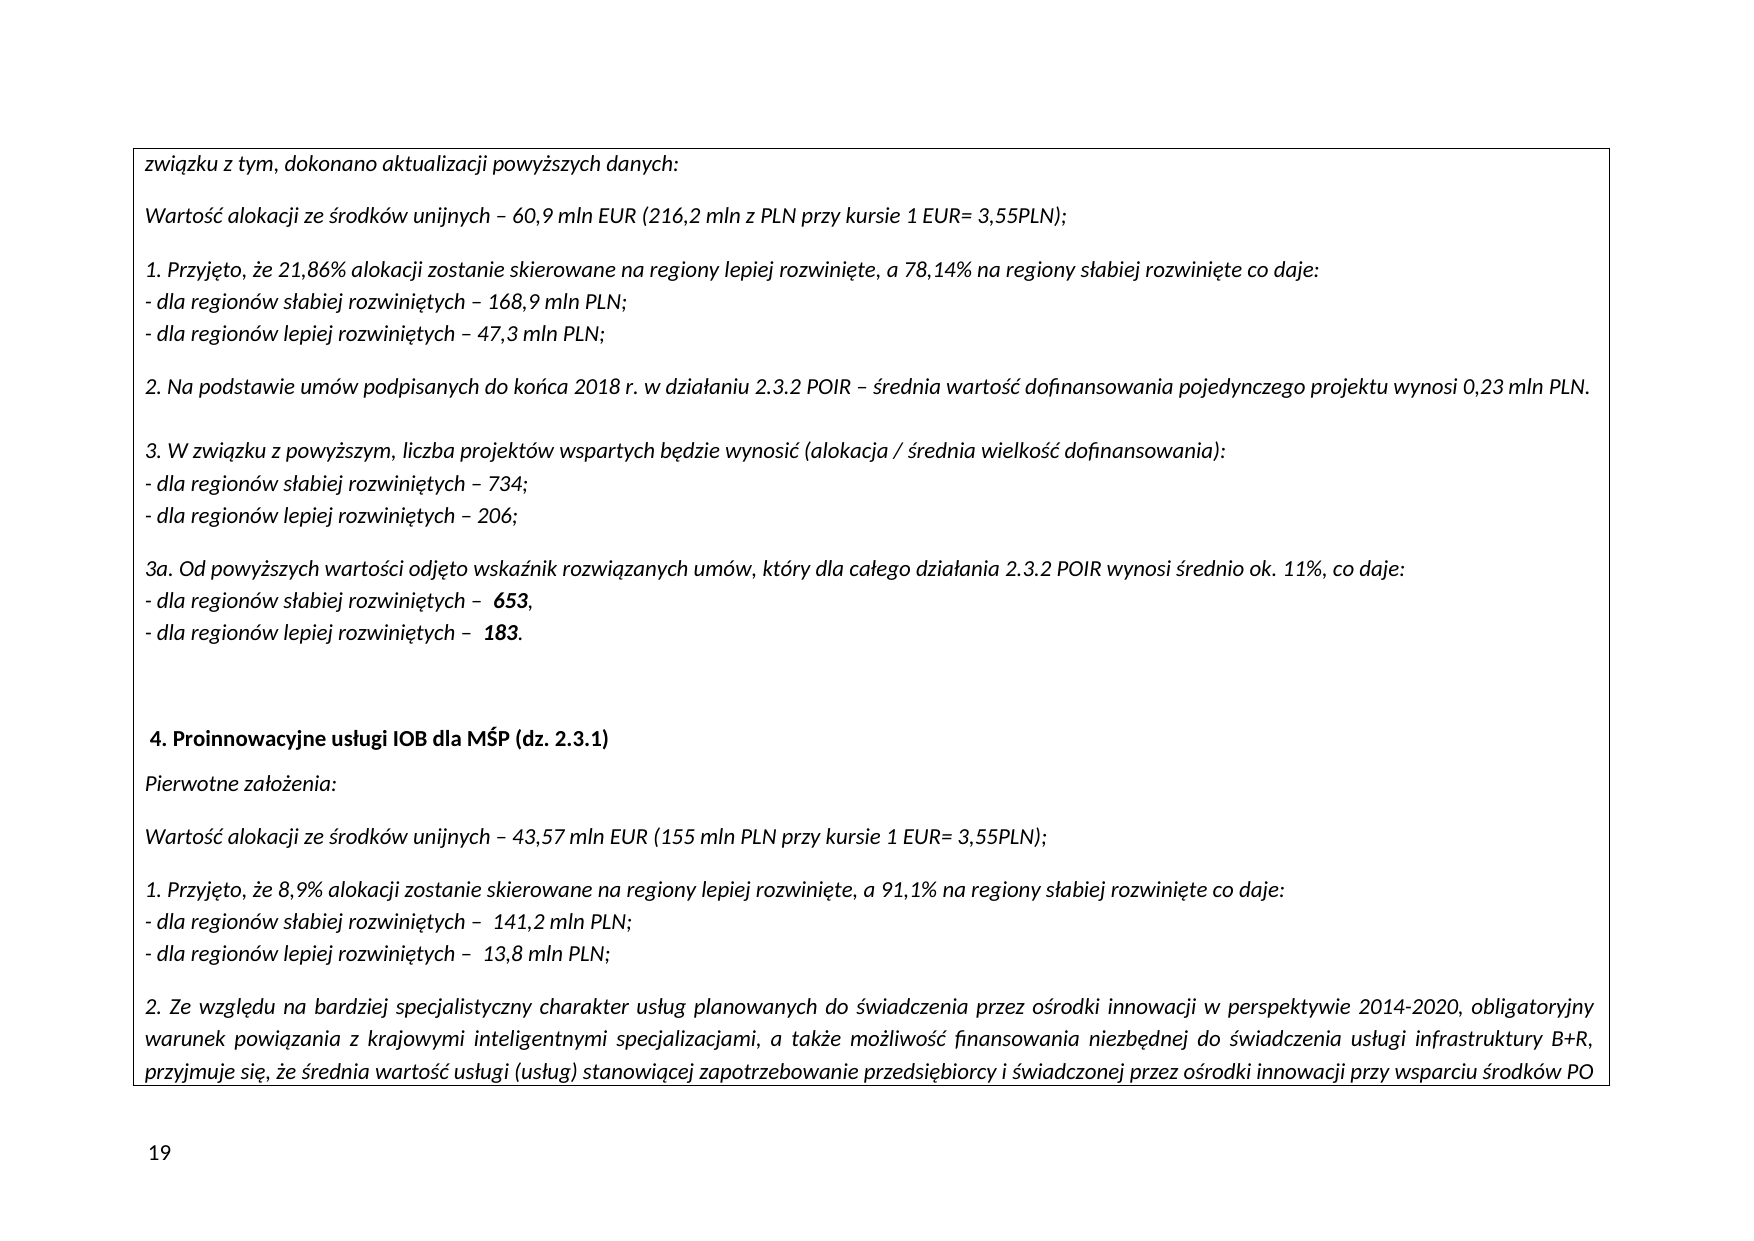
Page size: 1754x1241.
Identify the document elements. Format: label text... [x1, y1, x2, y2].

table_cell związku z tym, dokonano aktualizacji powyższych danych: Wartość alokacji ze środków unijnych – 60,9 mln EUR (216,2 mln z PLN przy kursie 1 EUR= 3,55PLN); 1. Przyjęto, że 21,86% alokacji zostanie skierowane na regiony lepiej rozwinięte, a 78,14% na regiony słabiej rozwinięte co daje: - dla regionów słabiej rozwiniętych – 168,9 mln PLN; - dla regionów lepiej rozwiniętych – 47,3 mln PLN; 2. Na podstawie umów podpisanych do końca 2018 r. w działaniu 2.3.2 POIR – średnia wartość dofinansowania pojedynczego projektu wynosi 0,23 mln PLN. 3. W związku z powyższym, liczba projektów wspartych będzie wynosić (alokacja / średnia wielkość dofinansowania): - dla regionów słabiej rozwiniętych – 734; - dla regionów lepiej rozwiniętych – 206; 3a. Od powyższych wartości odjęto wskaźnik rozwiązanych umów, który dla całego działania 2.3.2 POIR wynosi średnio ok. 11%, co daje: - dla regionów słabiej rozwiniętych – 653, - dla regionów lepiej rozwiniętych – 183. 4. Proinnowacyjne usługi IOB dla MŚP (dz. 2.3.1) Pierwotne założenia: Wartość alokacji ze środków unijnych – 43,57 mln EUR (155 mln PLN przy kursie 1 EUR= 3,55PLN); 1. Przyjęto, że 8,9% alokacji zostanie skierowane na regiony lepiej rozwinięte, a 91,1% na regiony słabiej rozwinięte co daje: - dla regionów słabiej rozwiniętych – 141,2 mln PLN; - dla regionów lepiej rozwiniętych – 13,8 mln PLN; 2. Ze względu na bardziej specjalistyczny charakter usług planowanych do świadczenia przez ośrodki innowacji w perspektywie 2014-2020, obligatoryjny warunek powiązania z krajowymi inteligentnymi specjalizacjami, a także możliwość finansowania niezbędnej do świadczenia usługi infrastruktury B+R, przyjmuje się, że średnia wartość usługi (usług) stanowiącej zapotrzebowanie przedsiębiorcy i świadczonej przez ośrodki innowacji przy wsparciu środków PO [134, 149, 1609, 1085]
